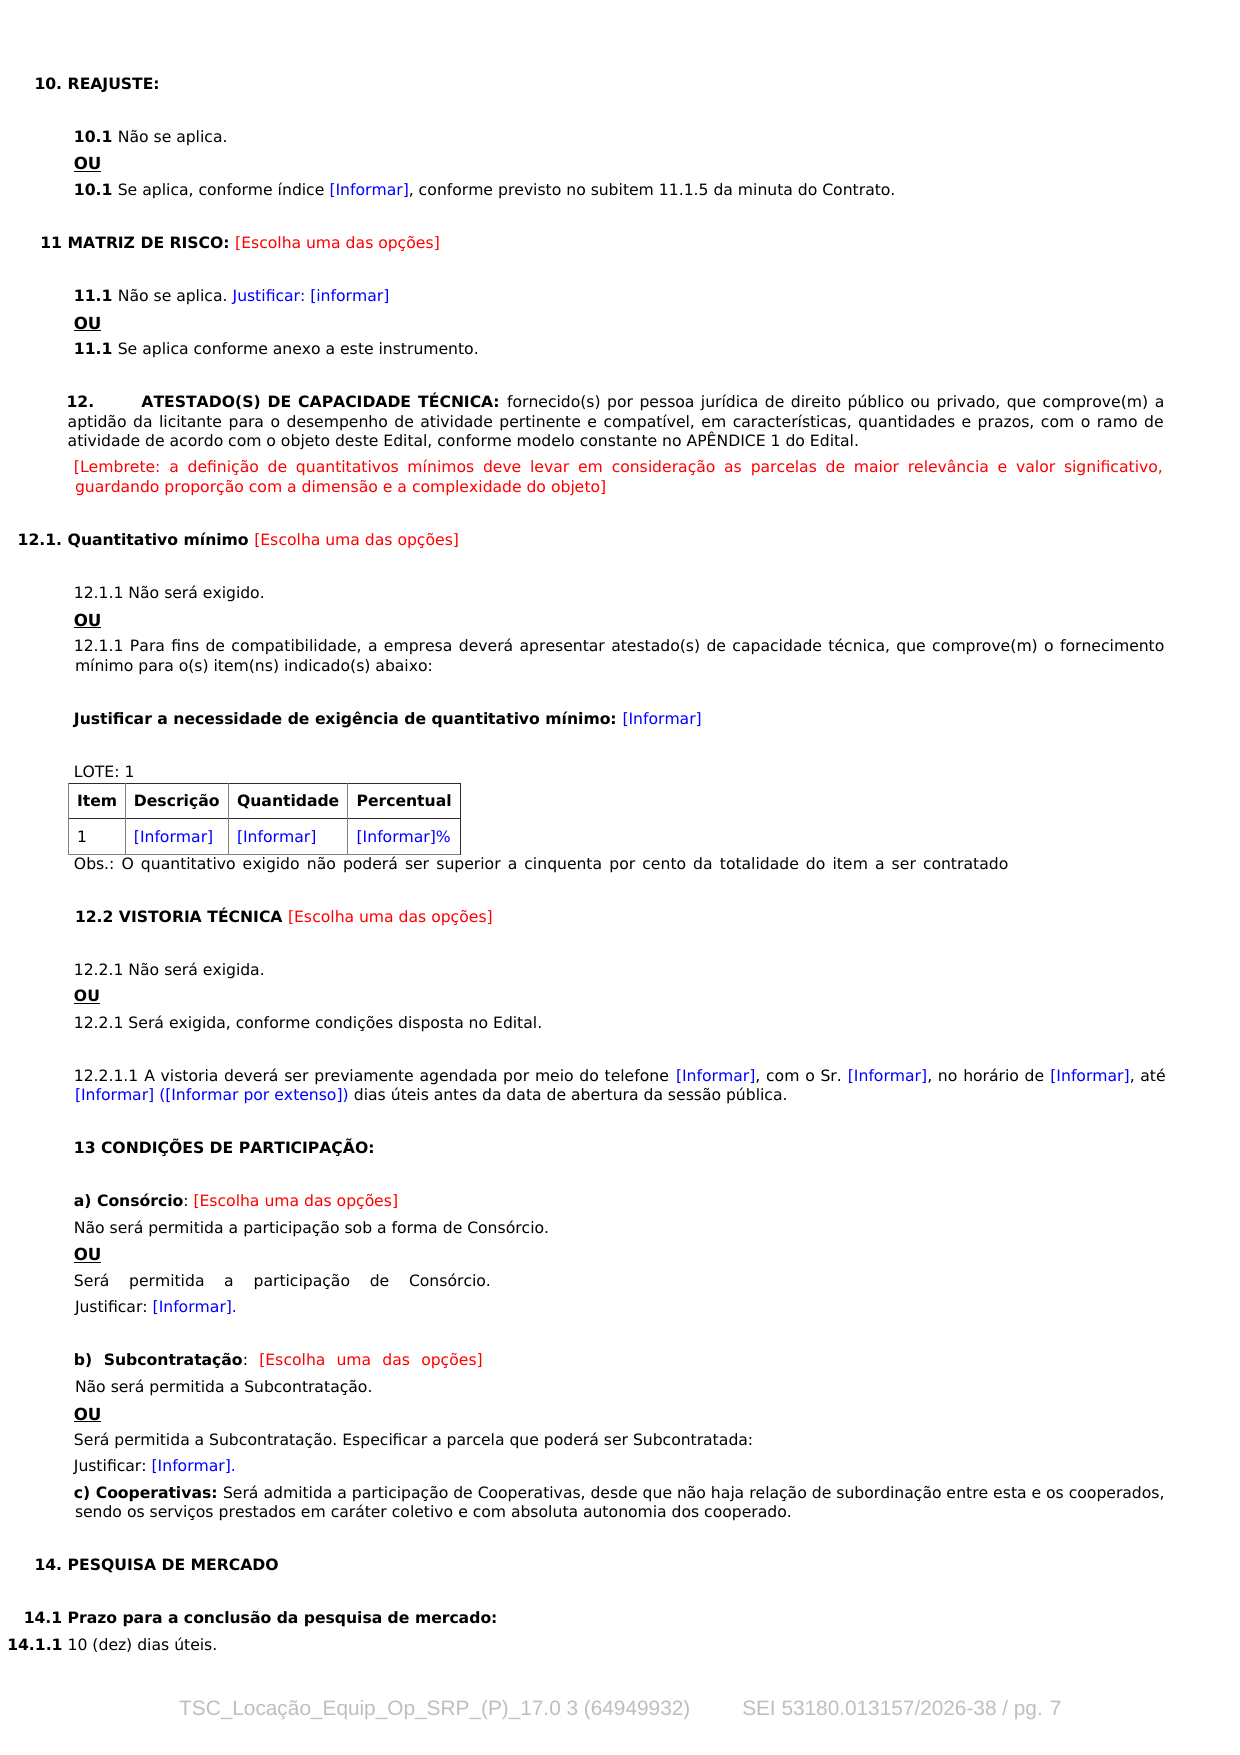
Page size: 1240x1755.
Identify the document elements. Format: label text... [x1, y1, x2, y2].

subtitle OU [73, 154, 1189, 174]
table_header Descrição [126, 784, 228, 818]
table_header Quantidade [229, 784, 347, 818]
text [Lembrete: a definição de quantitativos mínimos deve levar em consideração as parcelas de maior relevância e valor significativo, guardando proporção com a dimensão e a complexidade do objeto] [74, 458, 1165, 496]
text Justificar: [Informar]. [74, 1457, 1166, 1476]
list Quantitativo mínimo [Escolha uma das opções] [17, 531, 1189, 549]
subtitle OU [73, 313, 1189, 333]
list MATRIZ DE RISCO: [Escolha uma das opções] [40, 234, 1165, 252]
table_cell [Informar] [229, 819, 347, 854]
text 12.2.1 Será exigida, conforme condições disposta no Edital. [74, 1014, 1166, 1032]
text 10.1 Não se aplica. [74, 128, 1166, 146]
text b) Subcontratação: [Escolha uma das opções] Não será permitida a Subcontratação. [74, 1351, 483, 1396]
text Justificar a necessidade de exigência de quantitativo mínimo: [Informar] [74, 710, 1189, 728]
text Não será permitida a participação sob a forma de Consórcio. [74, 1219, 1166, 1237]
list REAJUSTE: [34, 75, 1189, 93]
text 10.1 Se aplica, conforme índice [Informar], conforme previsto no subitem 11.1.5 da minuta do Contrato. [74, 181, 1166, 199]
text c) Cooperativas: Será admitida a participação de Cooperativas, desde que não haja relação de subordinação entre esta e os cooperados, sendo os serviços prestados em caráter coletivo e com absoluta autonomia dos cooperado. [74, 1484, 1166, 1521]
text a) Consórcio: [Escolha uma das opções] [74, 1192, 1165, 1211]
subtitle OU [73, 1404, 1189, 1424]
text 11.1 Não se aplica. Justificar: [informar] [74, 287, 1166, 305]
table_header Item [69, 784, 125, 818]
list PESQUISA DE MERCADO [34, 1556, 1189, 1574]
table_cell 1 [69, 819, 125, 854]
text 11.1 Se aplica conforme anexo a este instrumento. [74, 340, 1166, 358]
text 12.1.1 Não será exigido. [74, 584, 1166, 603]
list 10 (dez) dias úteis. [7, 1636, 1166, 1654]
text 12.1.1 Para fins de compatibilidade, a empresa deverá apresentar atestado(s) de capacidade técnica, que comprove(m) o fornecimento mínimo para o(s) item(ns) indicado(s) abaixo: [74, 637, 1166, 675]
text 13 CONDIÇÕES DE PARTICIPAÇÃO: [74, 1139, 1189, 1157]
text LOTE: 1 [74, 763, 1166, 781]
subtitle OU [73, 611, 1189, 630]
list Prazo para a conclusão da pesquisa de mercado: [23, 1609, 1189, 1627]
text Será permitida a Subcontratação. Especificar a parcela que poderá ser Subcontratada: [74, 1431, 1166, 1449]
subtitle OU [73, 1245, 1189, 1265]
text Obs.: O quantitativo exigido não poderá ser superior a cinquenta por cento da totalidade do item a ser contratado 12.2 VISTORIA TÉCNICA [Escolha uma das opções] [74, 855, 1009, 926]
text 12.2.1 Não será exigida. [74, 961, 1166, 979]
table_header Percentual [348, 784, 460, 818]
text 12.2.1.1 A vistoria deverá ser previamente agendada por meio do telefone [Informar], com o Sr. [Informar], no horário de [Informar], até [Informar] ([Informar por extenso]) dias úteis antes da data de abertura da sessão pública. [74, 1067, 1166, 1104]
text OU [74, 987, 1189, 1006]
table_cell [Informar] [126, 819, 228, 854]
text Será permitida a participação de Consórcio. Justificar: [Informar]. [74, 1272, 491, 1317]
list ATESTADO(S) DE CAPACIDADE TÉCNICA: fornecido(s) por pessoa jurídica de direito público ou privado, que comprove(m) a aptidão da licitante para o desempenho de atividade pertinente e compatível, em características, quantidades e prazos, com o ramo de atividade de acordo com o objeto deste Edital, conforme modelo constante no APÊNDICE 1 do Edital. [66, 393, 1166, 450]
table_cell [Informar]% [348, 819, 460, 854]
